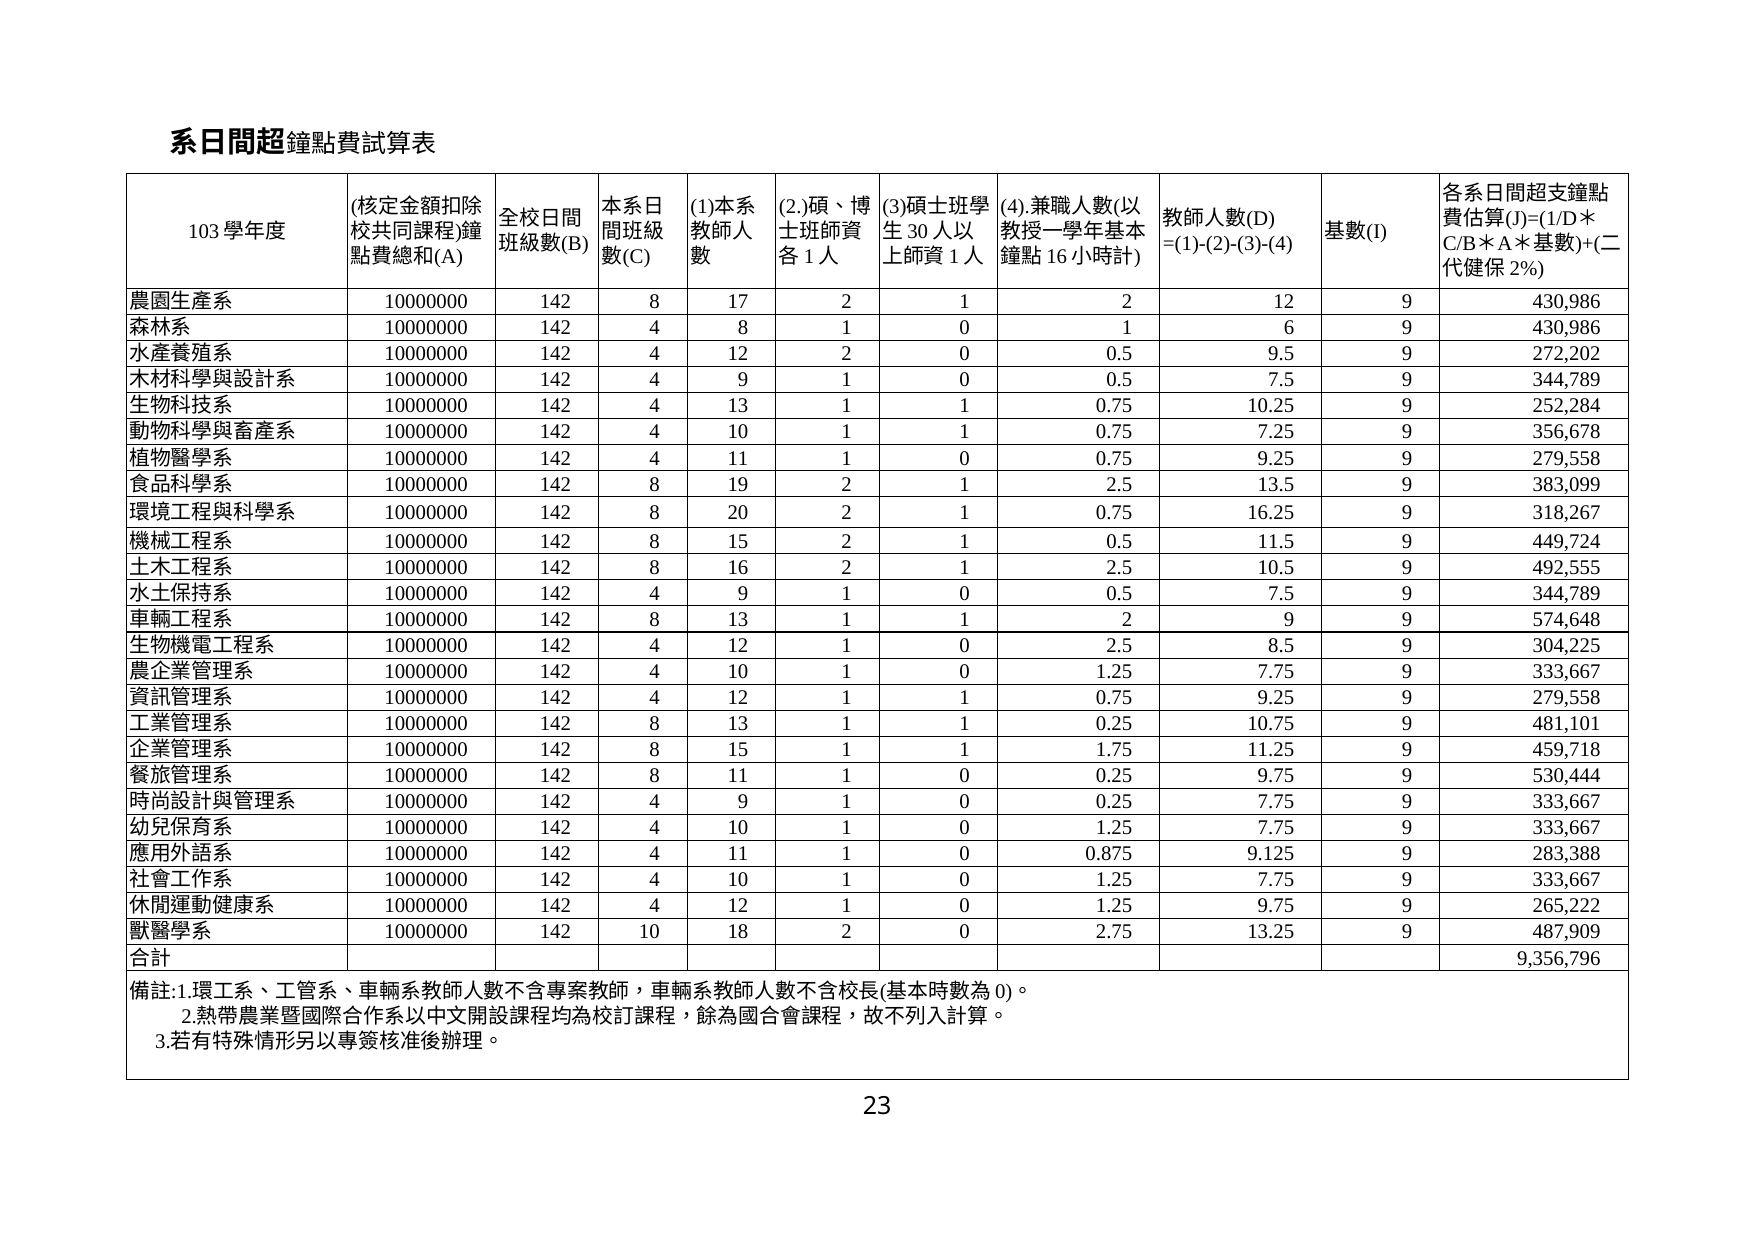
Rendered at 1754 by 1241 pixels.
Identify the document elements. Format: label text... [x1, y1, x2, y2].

table_cell 9 [688, 367, 775, 392]
table_cell 0 [880, 633, 997, 657]
table_cell 20 [688, 497, 775, 527]
table_cell 森林系 [127, 315, 347, 340]
table_cell 142 [496, 737, 598, 762]
table_cell 4 [599, 393, 687, 418]
table_cell 1 [776, 659, 879, 683]
table_cell 0.75 [998, 445, 1159, 470]
table_cell 1 [776, 367, 879, 392]
table_cell 10 [688, 659, 775, 683]
table_cell 7.25 [1160, 419, 1321, 444]
table_cell 142 [496, 867, 598, 892]
table_cell 142 [496, 341, 598, 366]
table_cell 10 [599, 919, 687, 944]
table_cell 142 [496, 554, 598, 579]
table_cell 12 [688, 633, 775, 657]
table_cell 10000000 [348, 367, 495, 392]
table_cell 9 [1322, 315, 1439, 340]
table_cell 8 [599, 737, 687, 762]
table_cell 142 [496, 497, 598, 527]
table_cell 142 [496, 393, 598, 418]
table_cell 9 [1322, 554, 1439, 579]
table_cell 8 [599, 289, 687, 314]
table_cell 幼兒保育系 [127, 815, 347, 840]
table_cell 應用外語系 [127, 841, 347, 866]
table_cell 1 [998, 315, 1159, 340]
table_cell 11 [688, 445, 775, 470]
table_cell 12 [688, 893, 775, 918]
table_cell 12 [688, 341, 775, 366]
table_cell 4 [599, 580, 687, 605]
table_cell 2 [776, 471, 879, 496]
table_cell 4 [599, 315, 687, 340]
table_cell [599, 945, 687, 970]
table_cell 333,667 [1440, 659, 1628, 683]
table_cell 0 [880, 867, 997, 892]
table_cell 1 [776, 633, 879, 657]
table_cell 142 [496, 633, 598, 657]
table_cell 1 [880, 289, 997, 314]
table_cell 279,558 [1440, 685, 1628, 709]
table_cell 2 [776, 341, 879, 366]
table_header (2.)碩、博士班師資各1人 [776, 174, 879, 288]
table_cell 487,909 [1440, 919, 1628, 944]
table_cell 0.25 [998, 789, 1159, 814]
table_header 教師人數(D) =(1)-(2)-(3)-(4) [1160, 174, 1321, 288]
table_cell 1 [776, 763, 879, 788]
table_cell 142 [496, 289, 598, 314]
table_cell 13 [688, 606, 775, 631]
table_cell 15 [688, 737, 775, 762]
table_header 各系日間超支鐘點費估算(J)=(1/D＊C/B＊A＊基數)+(二代健保2%) [1440, 174, 1628, 288]
table_cell 15 [688, 528, 775, 553]
table_cell [880, 945, 997, 970]
table_cell 1.25 [998, 815, 1159, 840]
table_cell 1.25 [998, 659, 1159, 683]
table_cell 9 [1322, 893, 1439, 918]
table_cell 10000000 [348, 841, 495, 866]
table_cell 獸醫學系 [127, 919, 347, 944]
table_cell 8 [599, 471, 687, 496]
table_cell 383,099 [1440, 471, 1628, 496]
table_cell 4 [599, 445, 687, 470]
table_cell 休閒運動健康系 [127, 893, 347, 918]
table_cell 1 [776, 711, 879, 736]
table_cell 10000000 [348, 737, 495, 762]
table_cell 10000000 [348, 919, 495, 944]
table_cell 9.25 [1160, 685, 1321, 709]
table_cell 2 [776, 554, 879, 579]
table_cell 1 [880, 554, 997, 579]
table_cell 9 [1322, 711, 1439, 736]
table_cell 0 [880, 659, 997, 683]
table_cell 252,284 [1440, 393, 1628, 418]
table_cell 9 [1322, 341, 1439, 366]
table_cell 備註:1.環工系、工管系、車輛系教師人數不含專案教師，車輛系教師人數不含校長(基本時數為0)。 2.熱帶農業暨國際合作系以中文開設課程均為校訂課程，餘為國合會課程，故不列入計算。 3.若有特殊情形另以專簽核准後辦理。 [127, 971, 1628, 1078]
table_cell 餐旅管理系 [127, 763, 347, 788]
table_cell 142 [496, 893, 598, 918]
table_cell 8.5 [1160, 633, 1321, 657]
table_cell 車輛工程系 [127, 606, 347, 631]
table_cell 1 [776, 789, 879, 814]
table_cell 9 [1322, 659, 1439, 683]
table_cell 449,724 [1440, 528, 1628, 553]
table_cell 4 [599, 633, 687, 657]
table_cell 1 [880, 528, 997, 553]
table_cell 1 [776, 841, 879, 866]
table_header 本系日間班級數(C) [599, 174, 687, 288]
table_cell 142 [496, 815, 598, 840]
table_cell 11.25 [1160, 737, 1321, 762]
table_cell 0.75 [998, 497, 1159, 527]
table_cell 142 [496, 419, 598, 444]
table_cell 9.25 [1160, 445, 1321, 470]
table_cell 10000000 [348, 341, 495, 366]
table_cell 10000000 [348, 471, 495, 496]
table_cell 0 [880, 893, 997, 918]
table_cell 1 [776, 685, 879, 709]
table_cell 6 [1160, 315, 1321, 340]
table_cell 13.25 [1160, 919, 1321, 944]
table_cell 7.75 [1160, 659, 1321, 683]
table_cell 0.5 [998, 341, 1159, 366]
table_cell 142 [496, 711, 598, 736]
table_cell 10000000 [348, 419, 495, 444]
table_cell 10.25 [1160, 393, 1321, 418]
table_cell [1160, 945, 1321, 970]
table_cell 1 [776, 580, 879, 605]
table_cell 7.5 [1160, 580, 1321, 605]
table_cell 10000000 [348, 685, 495, 709]
table_cell [348, 945, 495, 970]
table_cell 0 [880, 580, 997, 605]
table_cell 318,267 [1440, 497, 1628, 527]
table_cell 283,388 [1440, 841, 1628, 866]
table_cell 459,718 [1440, 737, 1628, 762]
table_cell 8 [599, 497, 687, 527]
table_cell 環境工程與科學系 [127, 497, 347, 527]
table_cell 10 [688, 867, 775, 892]
table_cell 0.75 [998, 393, 1159, 418]
table_cell 4 [599, 685, 687, 709]
table_cell 9 [1322, 580, 1439, 605]
table_cell 13.5 [1160, 471, 1321, 496]
table_header 基數(I) [1322, 174, 1439, 288]
table_cell 279,558 [1440, 445, 1628, 470]
table_cell 10000000 [348, 711, 495, 736]
table_cell 2 [776, 289, 879, 314]
table_cell 344,789 [1440, 580, 1628, 605]
table_cell 9 [1322, 367, 1439, 392]
table_cell 生物機電工程系 [127, 633, 347, 657]
table_header (3)碩士班學生30人以上師資1人 [880, 174, 997, 288]
table_cell 1 [880, 393, 997, 418]
table_cell 4 [599, 841, 687, 866]
table_cell [688, 945, 775, 970]
table_cell 142 [496, 445, 598, 470]
table_cell 18 [688, 919, 775, 944]
table_cell 4 [599, 867, 687, 892]
table_cell 574,648 [1440, 606, 1628, 631]
table_cell [1322, 945, 1439, 970]
table_cell 356,678 [1440, 419, 1628, 444]
table_cell 0 [880, 367, 997, 392]
table_cell 10000000 [348, 606, 495, 631]
table_cell 8 [599, 606, 687, 631]
table_cell 10.5 [1160, 554, 1321, 579]
table_cell 142 [496, 763, 598, 788]
table_cell 1 [880, 685, 997, 709]
table_cell 17 [688, 289, 775, 314]
table_cell 1 [776, 893, 879, 918]
table_cell 企業管理系 [127, 737, 347, 762]
table_cell 10000000 [348, 445, 495, 470]
table_cell 0 [880, 445, 997, 470]
table_cell 1 [776, 393, 879, 418]
table_cell 430,986 [1440, 289, 1628, 314]
table_cell 2.5 [998, 633, 1159, 657]
table_cell 430,986 [1440, 315, 1628, 340]
table_cell 11.5 [1160, 528, 1321, 553]
table_cell 13 [688, 711, 775, 736]
table_cell 9 [688, 789, 775, 814]
table_cell 142 [496, 659, 598, 683]
table_cell 時尚設計與管理系 [127, 789, 347, 814]
table_cell 0.25 [998, 711, 1159, 736]
table_cell 農企業管理系 [127, 659, 347, 683]
table_cell 142 [496, 367, 598, 392]
table_cell 0.75 [998, 419, 1159, 444]
table_cell 1 [880, 497, 997, 527]
table_cell 12 [1160, 289, 1321, 314]
table_cell 2.5 [998, 471, 1159, 496]
table_cell 142 [496, 315, 598, 340]
table_cell 12 [688, 685, 775, 709]
table_cell 1 [776, 315, 879, 340]
table_cell 1 [880, 737, 997, 762]
table_cell 0.5 [998, 528, 1159, 553]
table_cell 0 [880, 841, 997, 866]
table_cell 機械工程系 [127, 528, 347, 553]
table_cell 10000000 [348, 789, 495, 814]
table_cell 食品科學系 [127, 471, 347, 496]
table_cell 0.75 [998, 685, 1159, 709]
table_cell 1 [880, 471, 997, 496]
table_cell 0 [880, 789, 997, 814]
table_cell 4 [599, 789, 687, 814]
table_cell 530,444 [1440, 763, 1628, 788]
table_cell 0 [880, 815, 997, 840]
table_cell 4 [599, 659, 687, 683]
table_cell 2.75 [998, 919, 1159, 944]
table_cell 9 [1160, 606, 1321, 631]
table_cell 1 [776, 606, 879, 631]
table_cell 10000000 [348, 763, 495, 788]
table_cell 植物醫學系 [127, 445, 347, 470]
table_cell 0.25 [998, 763, 1159, 788]
table_header 全校日間班級數(B) [496, 174, 598, 288]
table_cell 272,202 [1440, 341, 1628, 366]
table_cell 0 [880, 315, 997, 340]
table_cell 社會工作系 [127, 867, 347, 892]
table_header (核定金額扣除校共同課程)鐘點費總和(A) [348, 174, 495, 288]
table_cell 10000000 [348, 659, 495, 683]
table_cell 9.75 [1160, 893, 1321, 918]
table_header 103學年度 [127, 174, 347, 288]
table_cell 492,555 [1440, 554, 1628, 579]
table_cell 2 [998, 289, 1159, 314]
table_cell 4 [599, 341, 687, 366]
table_cell 142 [496, 685, 598, 709]
table_cell 1.25 [998, 867, 1159, 892]
table_cell 481,101 [1440, 711, 1628, 736]
table_cell 9,356,796 [1440, 945, 1628, 970]
table_cell 9 [1322, 419, 1439, 444]
table_cell 9 [1322, 815, 1439, 840]
table_cell 9 [1322, 789, 1439, 814]
table_cell 1 [880, 419, 997, 444]
table_cell 10000000 [348, 893, 495, 918]
table_cell 9 [1322, 606, 1439, 631]
table_cell 7.75 [1160, 789, 1321, 814]
table_cell 10000000 [348, 315, 495, 340]
table_cell 0.5 [998, 367, 1159, 392]
table_cell 木材科學與設計系 [127, 367, 347, 392]
table_cell 工業管理系 [127, 711, 347, 736]
table_cell 水土保持系 [127, 580, 347, 605]
table_cell [496, 945, 598, 970]
table_cell 16.25 [1160, 497, 1321, 527]
table_cell 動物科學與畜產系 [127, 419, 347, 444]
table_cell 142 [496, 580, 598, 605]
table_cell 2.5 [998, 554, 1159, 579]
table_cell 1 [776, 867, 879, 892]
table_cell 9.75 [1160, 763, 1321, 788]
table_cell 4 [599, 893, 687, 918]
table_cell 1 [776, 445, 879, 470]
table_cell 10000000 [348, 633, 495, 657]
table_cell 10000000 [348, 815, 495, 840]
table_cell 合計 [127, 945, 347, 970]
table_cell 10.75 [1160, 711, 1321, 736]
table_cell 4 [599, 419, 687, 444]
table_cell 8 [599, 763, 687, 788]
table_cell 142 [496, 528, 598, 553]
table_cell 16 [688, 554, 775, 579]
table_cell 10000000 [348, 580, 495, 605]
table_cell 142 [496, 841, 598, 866]
table_cell 9 [1322, 919, 1439, 944]
table_cell 344,789 [1440, 367, 1628, 392]
table_cell 10 [688, 419, 775, 444]
table_cell 土木工程系 [127, 554, 347, 579]
table_cell 4 [599, 815, 687, 840]
table_cell 7.75 [1160, 867, 1321, 892]
table_cell 0 [880, 763, 997, 788]
table_cell 9.5 [1160, 341, 1321, 366]
table_cell 1 [880, 606, 997, 631]
table_cell 11 [688, 841, 775, 866]
table_cell 10000000 [348, 393, 495, 418]
table_cell 11 [688, 763, 775, 788]
table_cell 1 [776, 419, 879, 444]
table_cell 9 [1322, 497, 1439, 527]
table_cell 9 [1322, 737, 1439, 762]
table_cell 生物科技系 [127, 393, 347, 418]
table_cell 0.875 [998, 841, 1159, 866]
table_header (1)本系教師人數 [688, 174, 775, 288]
table_cell 0 [880, 919, 997, 944]
table_cell 333,667 [1440, 867, 1628, 892]
table_cell 142 [496, 919, 598, 944]
table_cell 10000000 [348, 867, 495, 892]
table_cell 333,667 [1440, 789, 1628, 814]
table_cell 9 [1322, 289, 1439, 314]
table_cell 10000000 [348, 497, 495, 527]
table_cell 10000000 [348, 528, 495, 553]
table_cell 2 [776, 919, 879, 944]
table_cell 8 [599, 554, 687, 579]
table_cell 水產養殖系 [127, 341, 347, 366]
table_cell 8 [688, 315, 775, 340]
table_cell 1 [776, 737, 879, 762]
table_cell 19 [688, 471, 775, 496]
table_cell 9 [1322, 685, 1439, 709]
table_cell 9 [1322, 528, 1439, 553]
table_cell 9 [1322, 393, 1439, 418]
table_cell 2 [776, 528, 879, 553]
table_cell 7.5 [1160, 367, 1321, 392]
table_cell 10 [688, 815, 775, 840]
table_cell 304,225 [1440, 633, 1628, 657]
table_cell 9.125 [1160, 841, 1321, 866]
table_cell 13 [688, 393, 775, 418]
text 系日間超鐘點費試算表 [118, 118, 1636, 160]
table_cell 9 [1322, 471, 1439, 496]
table_cell 8 [599, 528, 687, 553]
table_header (4).兼職人數(以教授一學年基本鐘點16小時計) [998, 174, 1159, 288]
table_cell 1.25 [998, 893, 1159, 918]
table_cell [776, 945, 879, 970]
table_cell 9 [688, 580, 775, 605]
table_cell 7.75 [1160, 815, 1321, 840]
table_cell 農園生產系 [127, 289, 347, 314]
table_cell 0.5 [998, 580, 1159, 605]
table_cell 0 [880, 341, 997, 366]
table_cell 1 [880, 711, 997, 736]
table_cell 142 [496, 606, 598, 631]
table_cell 142 [496, 471, 598, 496]
table_cell 9 [1322, 633, 1439, 657]
table_cell 2 [998, 606, 1159, 631]
table_cell 10000000 [348, 554, 495, 579]
table_cell [998, 945, 1159, 970]
table_cell 資訊管理系 [127, 685, 347, 709]
table_cell 2 [776, 497, 879, 527]
table_cell 10000000 [348, 289, 495, 314]
table_cell 1 [776, 815, 879, 840]
table_cell 9 [1322, 867, 1439, 892]
table_cell 9 [1322, 445, 1439, 470]
table_cell 9 [1322, 763, 1439, 788]
table_cell 8 [599, 711, 687, 736]
table_cell 1.75 [998, 737, 1159, 762]
table_cell 265,222 [1440, 893, 1628, 918]
table_cell 4 [599, 367, 687, 392]
table_cell 333,667 [1440, 815, 1628, 840]
table_cell 142 [496, 789, 598, 814]
table_cell 9 [1322, 841, 1439, 866]
